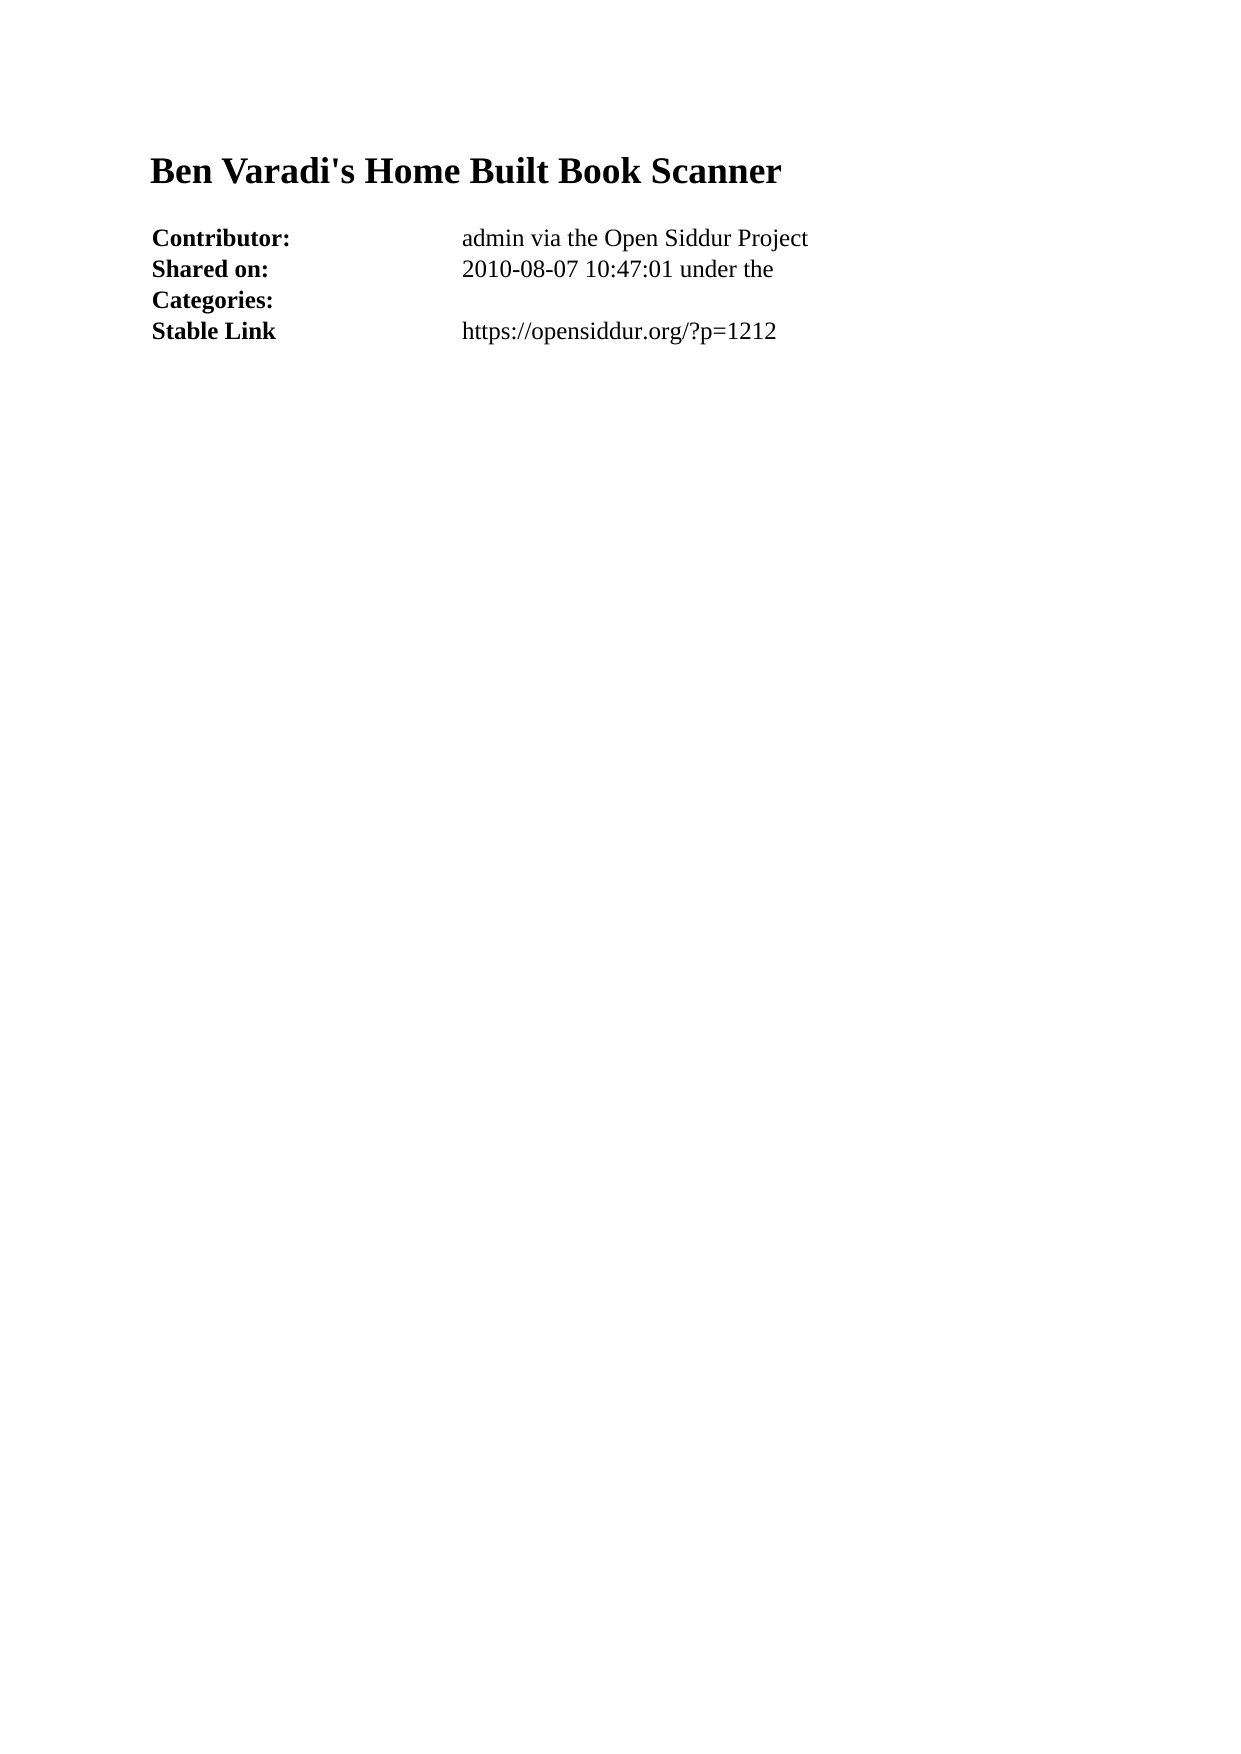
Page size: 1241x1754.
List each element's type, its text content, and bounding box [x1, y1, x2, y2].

table_cell Categories: [150, 284, 460, 315]
subtitle Ben Varadi's Home Built Book Scanner [150, 150, 1090, 192]
table_cell [460, 284, 1090, 315]
table_cell 2010-08-07 10:47:01 under the [460, 254, 1090, 284]
table_header Contributor: [150, 223, 460, 253]
table_cell Stable Link [150, 315, 460, 346]
table_header admin via the Open Siddur Project [460, 223, 1090, 253]
table_cell Shared on: [150, 254, 460, 284]
table_cell https://opensiddur.org/?p=1212 [460, 315, 1090, 346]
